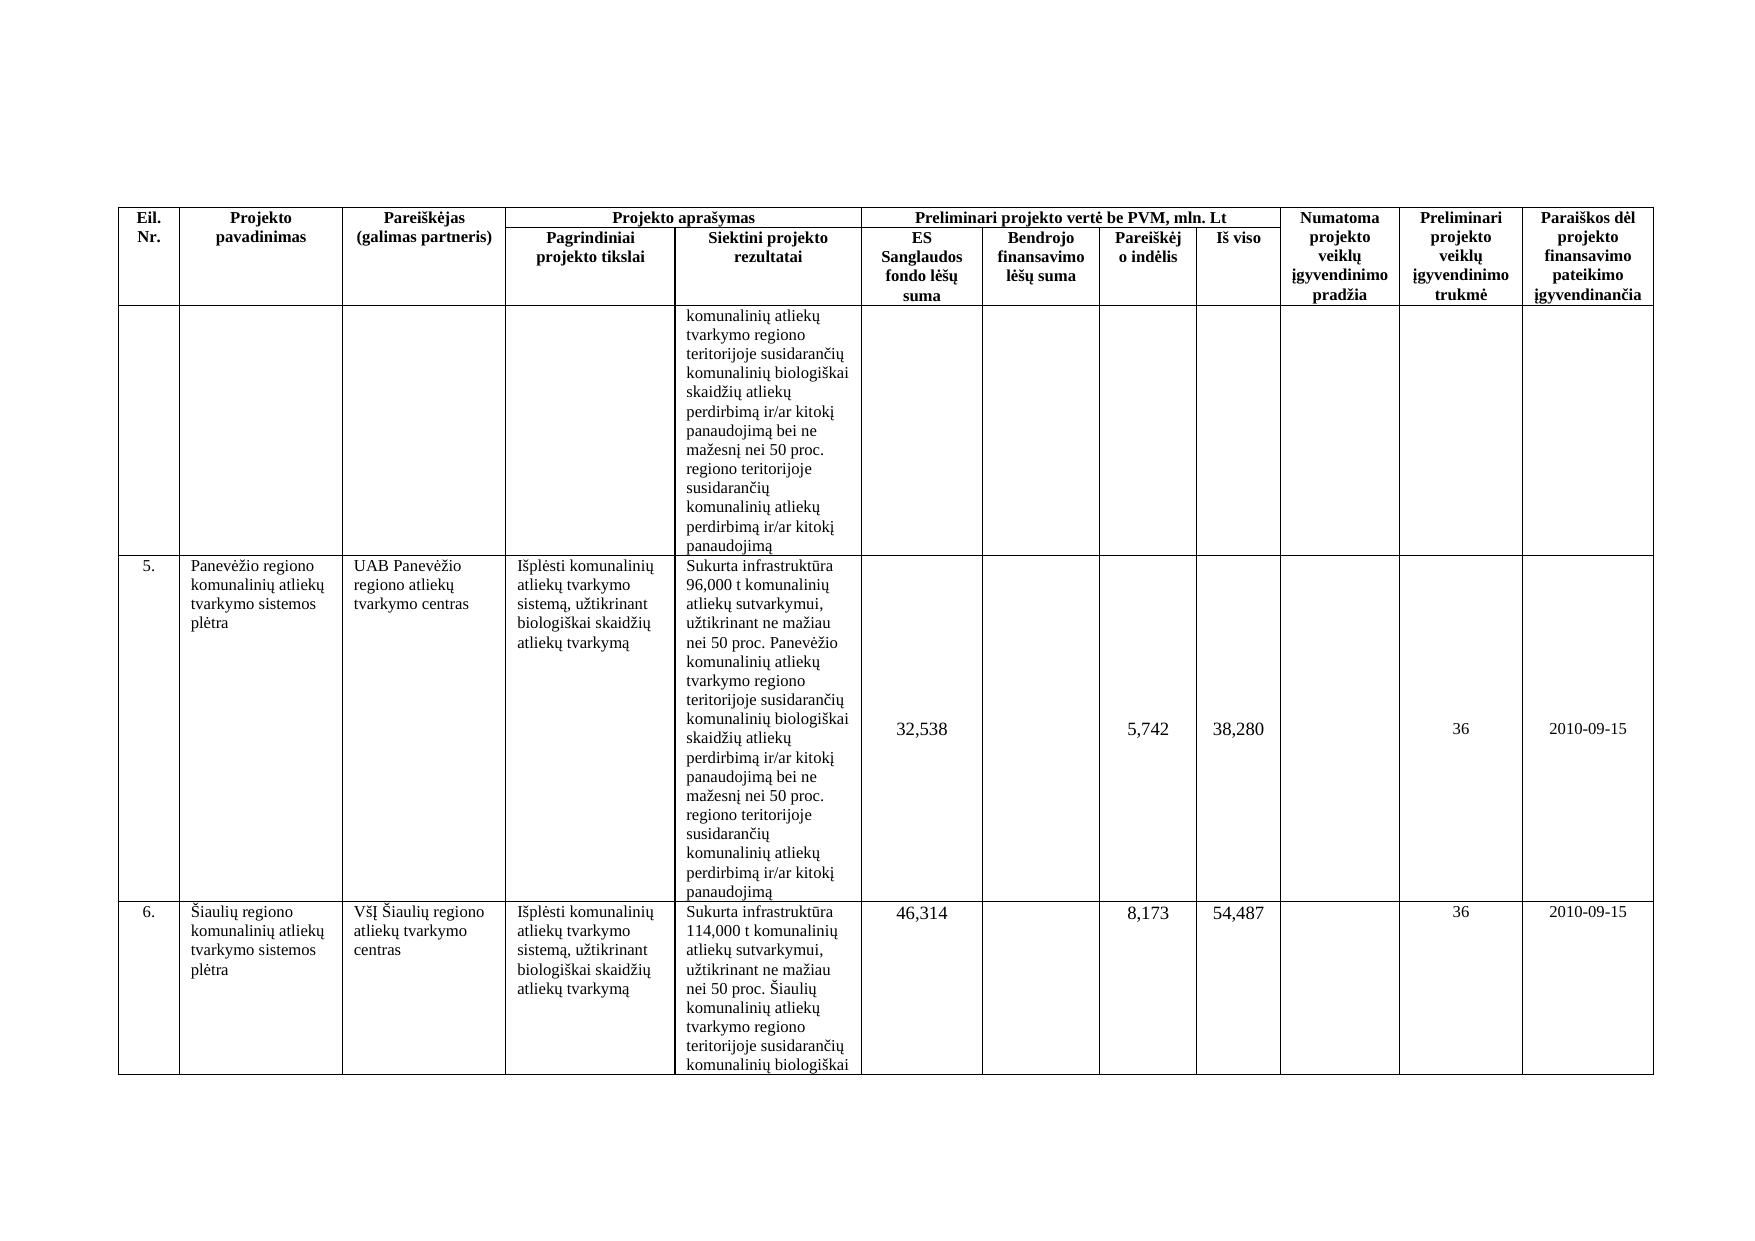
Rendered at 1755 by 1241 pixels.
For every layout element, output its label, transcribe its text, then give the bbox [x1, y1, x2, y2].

table_cell [506, 306, 674, 555]
table_cell 46,314 [862, 902, 982, 1074]
table_cell Siektini projekto rezultatai [676, 228, 861, 304]
table_cell 36 [1400, 902, 1522, 1074]
table_cell [1281, 556, 1399, 901]
table_cell 54,487 [1197, 902, 1280, 1074]
table_cell [983, 902, 1099, 1074]
table_cell [862, 306, 982, 555]
table_cell [180, 306, 342, 555]
table_cell Bendrojo finansavimo lėšų suma [983, 228, 1099, 304]
table_cell Pareiškėjo indėlis [1100, 228, 1196, 304]
table_cell [1100, 306, 1196, 555]
table_header Eil. Nr. [119, 208, 179, 304]
table_cell 38,280 [1197, 556, 1280, 901]
table_cell Išplėsti komunalinių atliekų tvarkymo sistemą, užtikrinant biologiškai skaidžių atliekų tvarkymą [506, 556, 674, 901]
table_cell Sukurta infrastruktūra 114,000 t komunalinių atliekų sutvarkymui, užtikrinant ne mažiau nei 50 proc. Šiaulių komunalinių atliekų tvarkymo regiono teritorijoje susidarančių komunalinių biologiškai [676, 902, 861, 1074]
table_header Projekto pavadinimas [180, 208, 342, 304]
table_cell 2010-09-15 [1523, 902, 1653, 1074]
table_cell Pagrindiniai projekto tikslai [506, 228, 674, 304]
table_header Preliminari projekto veiklų įgyvendinimo trukmė (mėnesiais) [1400, 208, 1522, 304]
table_cell 8,173 [1100, 902, 1196, 1074]
table_cell 36 [1400, 556, 1522, 901]
table_cell 5,742 [1100, 556, 1196, 901]
table_cell [1281, 902, 1399, 1074]
table_cell 32,538 [862, 556, 982, 901]
table_cell [983, 306, 1099, 555]
table_cell 2010-09-15 [1523, 556, 1653, 901]
table_cell 6. [119, 902, 179, 1074]
table_cell Iš viso [1197, 228, 1280, 304]
table_cell 5. [119, 556, 179, 901]
table_cell komunalinių atliekų tvarkymo regiono teritorijoje susidarančių komunalinių biologiškai skaidžių atliekų perdirbimą ir/ar kitokį panaudojimą bei ne mažesnį nei 50 proc. regiono teritorijoje susidarančių komunalinių atliekų perdirbimą ir/ar kitokį panaudojimą [676, 306, 861, 555]
table_cell [1281, 306, 1399, 555]
table_header Projekto aprašymas [506, 208, 861, 227]
table_cell [119, 306, 179, 555]
table_cell Šiaulių regiono komunalinių atliekų tvarkymo sistemos plėtra [180, 902, 342, 1074]
table_header Numatoma projekto veiklų įgyvendinimo pradžia (metai/mėnuo/diena) [1281, 208, 1399, 304]
table_cell 2010-09-15 [1523, 306, 1653, 555]
table_cell 36 [1400, 306, 1522, 555]
table_cell [1197, 306, 1280, 555]
table_header Paraiškos dėl projekto finansavimo pateikimo įgyvendinančiajai institucijai data (metai/mėnuo/ diena) [1523, 208, 1653, 304]
table_cell UAB Panevėžio regiono atliekų tvarkymo centras [343, 556, 505, 901]
table_cell ES Sanglaudos fondo lėšų suma [862, 228, 982, 304]
table_cell Išplėsti komunalinių atliekų tvarkymo sistemą, užtikrinant biologiškai skaidžių atliekų tvarkymą [506, 902, 674, 1074]
table_cell VšĮ Šiaulių regiono atliekų tvarkymo centras [343, 902, 505, 1074]
table_cell Panevėžio regiono komunalinių atliekų tvarkymo sistemos plėtra [180, 556, 342, 901]
table_cell [983, 556, 1099, 901]
table_cell Sukurta infrastruktūra 96,000 t komunalinių atliekų sutvarkymui, užtikrinant ne mažiau nei 50 proc. Panevėžio komunalinių atliekų tvarkymo regiono teritorijoje susidarančių komunalinių biologiškai skaidžių atliekų perdirbimą ir/ar kitokį panaudojimą bei ne mažesnį nei 50 proc. regiono teritorijoje susidarančių komunalinių atliekų perdirbimą ir/ar kitokį panaudojimą [676, 556, 861, 901]
table_header Preliminari projekto vertė be PVM, mln. Lt [862, 208, 1280, 227]
table_header Pareiškėjas (galimas partneris) [343, 208, 505, 304]
table_cell [343, 306, 505, 555]
